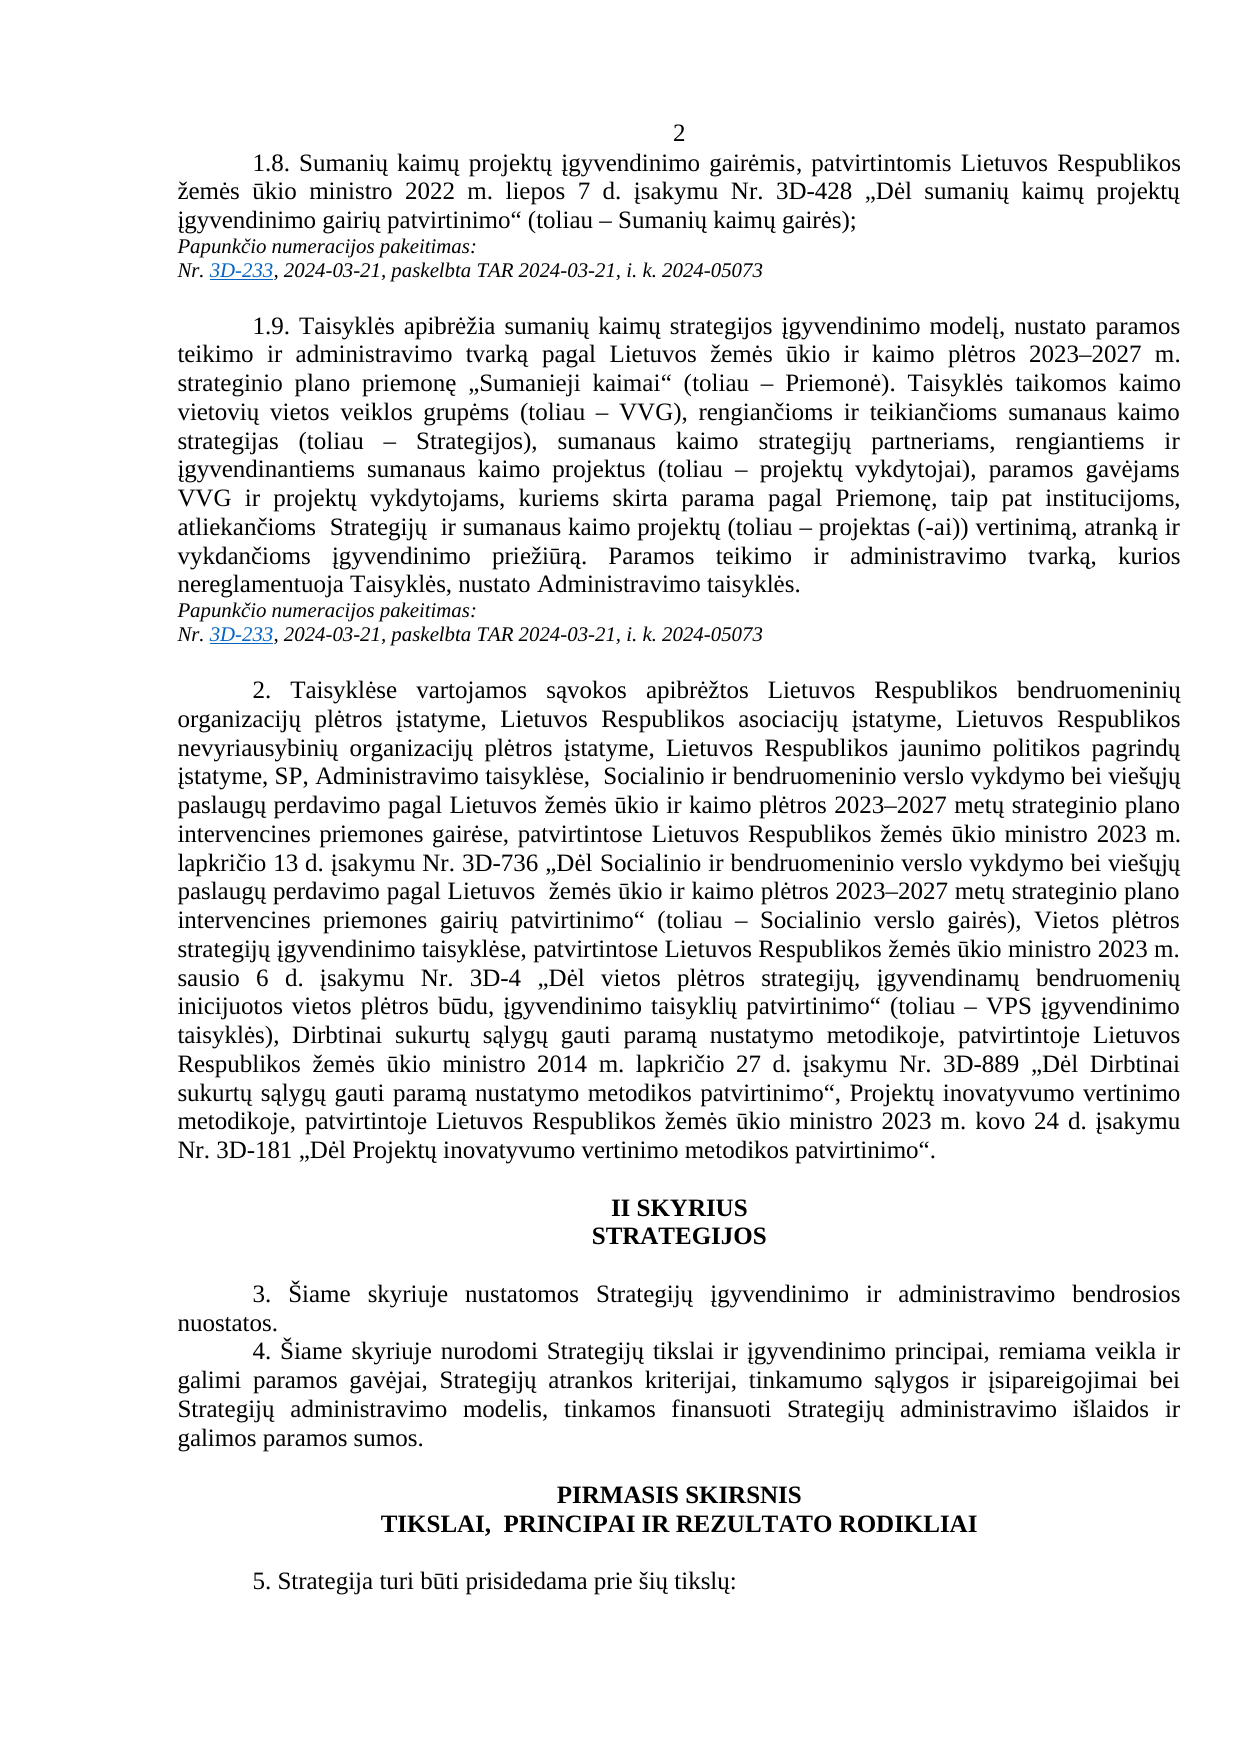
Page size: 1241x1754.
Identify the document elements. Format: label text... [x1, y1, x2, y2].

text II SKYRIUS [177, 1193, 1181, 1221]
text Papunkčio numeracijos pakeitimas: [177, 234, 1181, 258]
text Papunkčio numeracijos pakeitimas: [177, 598, 1181, 622]
text STRATEGIJOS [177, 1221, 1181, 1250]
text 1.8. Sumanių kaimų projektų įgyvendinimo gairėmis, patvirtintomis Lietuvos Respublikos žemės ūkio ministro 2022 m. liepos 7 d. įsakymu Nr. 3D-428 „Dėl sumanių kaimų projektų įgyvendinimo gairių patvirtinimo“ (toliau – Sumanių kaimų gairės); [177, 148, 1181, 234]
text 1.9. Taisyklės apibrėžia sumanių kaimų strategijos įgyvendinimo modelį, nustato paramos teikimo ir administravimo tvarką pagal Lietuvos žemės ūkio ir kaimo plėtros 2023–2027 m. strateginio plano priemonę „Sumanieji kaimai“ (toliau – Priemonė). Taisyklės taikomos kaimo vietovių vietos veiklos grupėms (toliau – VVG), rengiančioms ir teikiančioms sumanaus kaimo strategijas (toliau – Strategijos), sumanaus kaimo strategijų partneriams, rengiantiems ir įgyvendinantiems sumanaus kaimo projektus (toliau – projektų vykdytojai), paramos gavėjams VVG ir projektų vykdytojams, kuriems skirta parama pagal Priemonę, taip pat institucijoms, atliekančioms Strategijų ir sumanaus kaimo projektų (toliau – projektas (-ai)) vertinimą, atranką ir vykdančioms įgyvendinimo priežiūrą. Paramos teikimo ir administravimo tvarką, kurios nereglamentuoja Taisyklės, nustato Administravimo taisyklės. [177, 311, 1181, 598]
text 5. Strategija turi būti prisidedama prie šių tikslų: [177, 1566, 1181, 1595]
text Nr. 3D-233, 2024-03-21, paskelbta TAR 2024-03-21, i. k. 2024-05073 [177, 622, 1181, 646]
text 4. Šiame skyriuje nurodomi Strategijų tikslai ir įgyvendinimo principai, remiama veikla ir galimi paramos gavėjai, Strategijų atrankos kriterijai, tinkamumo sąlygos ir įsipareigojimai bei Strategijų administravimo modelis, tinkamos finansuoti Strategijų administravimo išlaidos ir galimos paramos sumos. [177, 1336, 1181, 1451]
text 2. Taisyklėse vartojamos sąvokos apibrėžtos Lietuvos Respublikos bendruomeninių organizacijų plėtros įstatyme, Lietuvos Respublikos asociacijų įstatyme, Lietuvos Respublikos nevyriausybinių organizacijų plėtros įstatyme, Lietuvos Respublikos jaunimo politikos pagrindų įstatyme, SP, Administravimo taisyklėse, Socialinio ir bendruomeninio verslo vykdymo bei viešųjų paslaugų perdavimo pagal Lietuvos žemės ūkio ir kaimo plėtros 2023–2027 metų strateginio plano intervencines priemones gairėse, patvirtintose Lietuvos Respublikos žemės ūkio ministro 2023 m. lapkričio 13 d. įsakymu Nr. 3D-736 „Dėl Socialinio ir bendruomeninio verslo vykdymo bei viešųjų paslaugų perdavimo pagal Lietuvos žemės ūkio ir kaimo plėtros 2023–2027 metų strateginio plano intervencines priemones gairių patvirtinimo“ (toliau – Socialinio verslo gairės), Vietos plėtros strategijų įgyvendinimo taisyklėse, patvirtintose Lietuvos Respublikos žemės ūkio ministro 2023 m. sausio 6 d. įsakymu Nr. 3D-4 „Dėl vietos plėtros strategijų, įgyvendinamų bendruomenių inicijuotos vietos plėtros būdu, įgyvendinimo taisyklių patvirtinimo“ (toliau – VPS įgyvendinimo taisyklės), Dirbtinai sukurtų sąlygų gauti paramą nustatymo metodikoje, patvirtintoje Lietuvos Respublikos žemės ūkio ministro 2014 m. lapkričio 27 d. įsakymu Nr. 3D-889 „Dėl Dirbtinai sukurtų sąlygų gauti paramą nustatymo metodikos patvirtinimo“, Projektų inovatyvumo vertinimo metodikoje, patvirtintoje Lietuvos Respublikos žemės ūkio ministro 2023 m. kovo 24 d. įsakymu Nr. 3D-181 „Dėl Projektų inovatyvumo vertinimo metodikos patvirtinimo“. [177, 675, 1181, 1164]
text 3. Šiame skyriuje nustatomos Strategijų įgyvendinimo ir administravimo bendrosios nuostatos. [177, 1279, 1181, 1336]
text Nr. 3D-233, 2024-03-21, paskelbta TAR 2024-03-21, i. k. 2024-05073 [177, 258, 1181, 282]
text PIRMASIS SKIRSNIS [177, 1480, 1181, 1509]
text TIKSLAI, PRINCIPAI IR REZULTATO RODIKLIAI [177, 1509, 1181, 1538]
